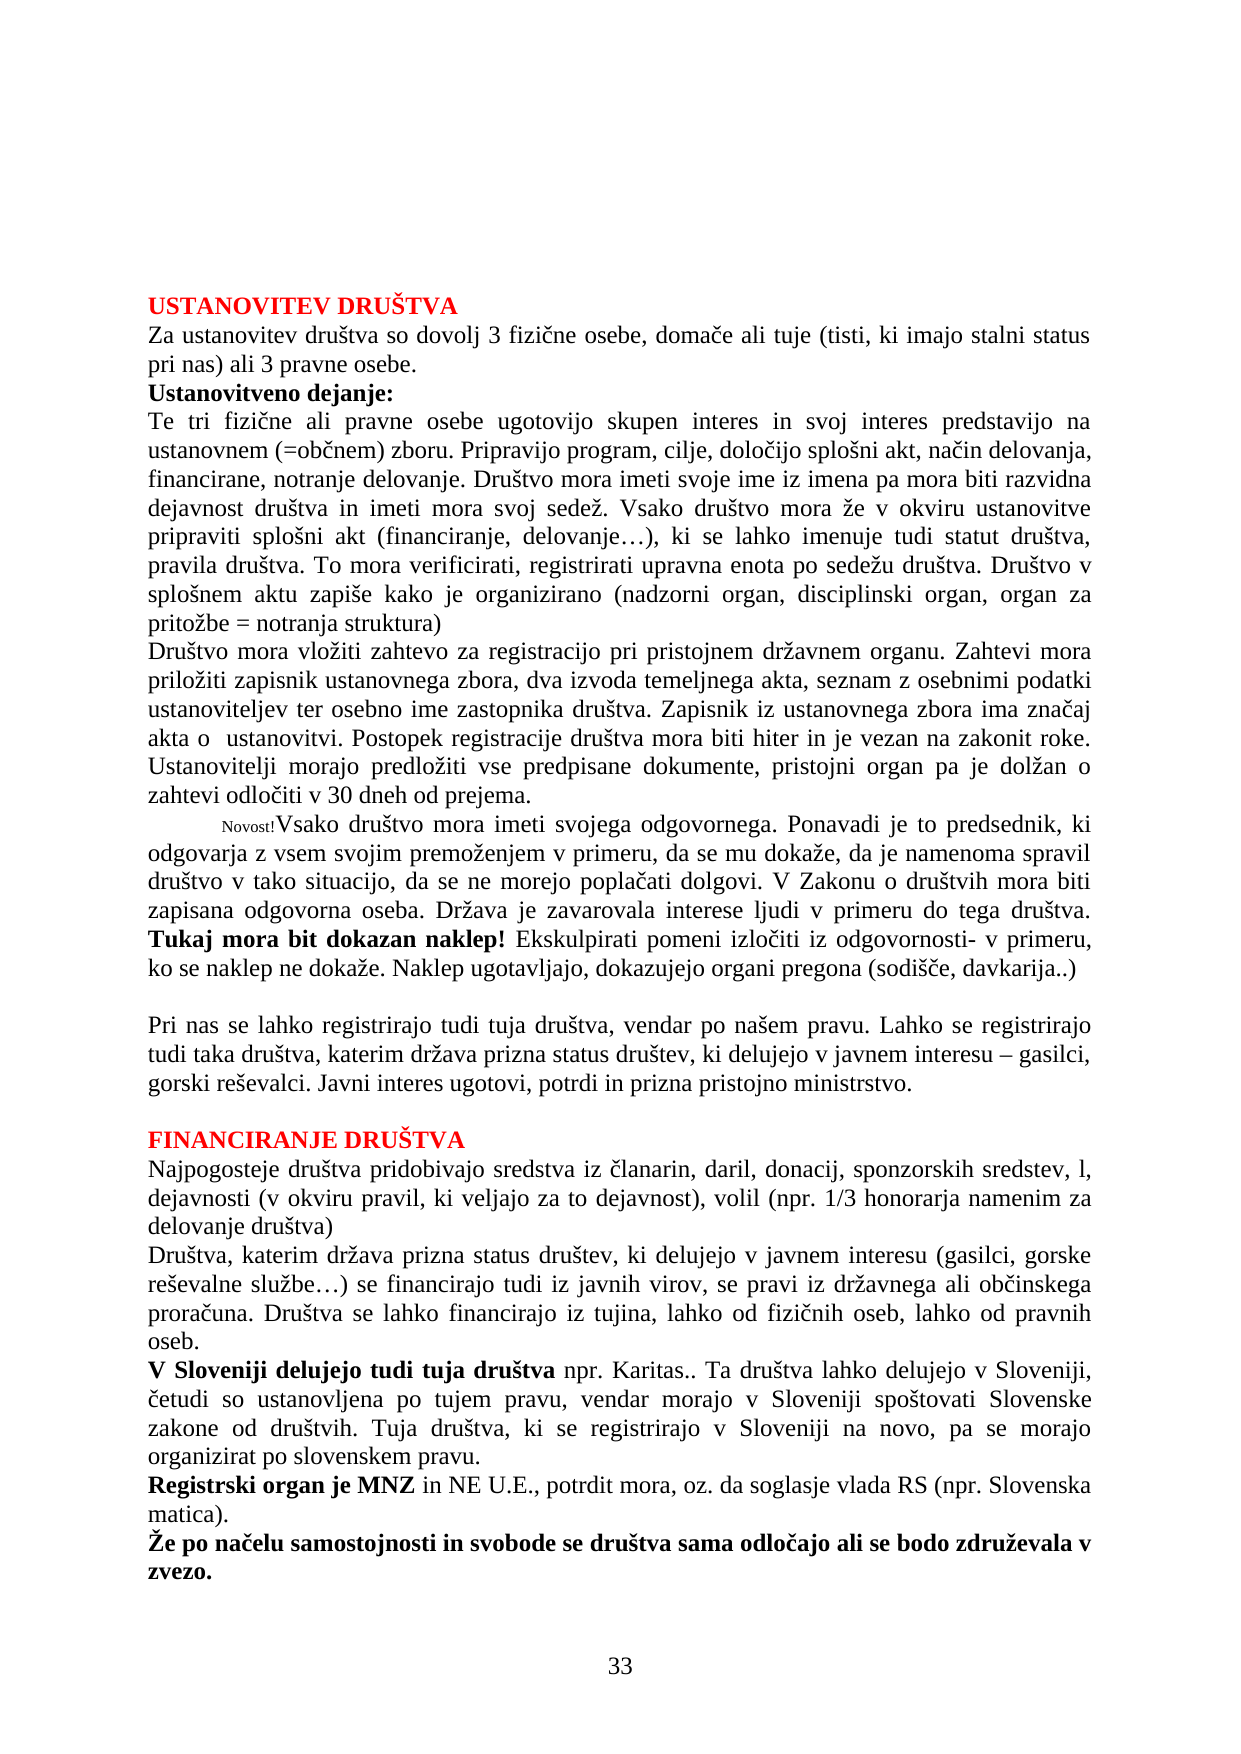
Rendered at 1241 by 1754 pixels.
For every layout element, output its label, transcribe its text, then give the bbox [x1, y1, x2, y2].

text USTANOVITEV DRUŠTVA [148, 291, 1092, 320]
text Registrski organ je MNZ in NE U.E., potrdit mora, oz. da soglasje vlada RS (npr. Slovenska matica). [148, 1470, 1092, 1528]
text Društva, katerim država prizna status društev, ki delujejo v javnem interesu (gasilci, gorske reševalne službe…) se financirajo tudi iz javnih virov, se pravi iz državnega ali občinskega proračuna. Društva se lahko financirajo iz tujina, lahko od fizičnih oseb, lahko od pravnih oseb. [148, 1240, 1092, 1355]
text Te tri fizične ali pravne osebe ugotovijo skupen interes in svoj interes predstavijo na ustanovnem (=občnem) zboru. Pripravijo program, cilje, določijo splošni akt, način delovanja, financirane, notranje delovanje. Društvo mora imeti svoje ime iz imena pa mora biti razvidna dejavnost društva in imeti mora svoj sedež. Vsako društvo mora že v okviru ustanovitve pripraviti splošni akt (financiranje, delovanje…), ki se lahko imenuje tudi statut društva, pravila društva. To mora verificirati, registrirati upravna enota po sedežu društva. Društvo v splošnem aktu zapiše kako je organizirano (nadzorni organ, disciplinski organ, organ za pritožbe = notranja struktura) [148, 406, 1092, 636]
text Društvo mora vložiti zahtevo za registracijo pri pristojnem državnem organu. Zahtevi mora priložiti zapisnik ustanovnega zbora, dva izvoda temeljnega akta, seznam z osebnimi podatki ustanoviteljev ter osebno ime zastopnika društva. Zapisnik iz ustanovnega zbora ima značaj akta o ustanovitvi. Postopek registracije društva mora biti hiter in je vezan na zakonit roke. Ustanovitelji morajo predložiti vse predpisane dokumente, pristojni organ pa je dolžan o zahtevi odločiti v 30 dneh od prejema. [148, 636, 1092, 809]
text Ustanovitveno dejanje: [148, 378, 1092, 406]
text Novost!Vsako društvo mora imeti svojega odgovornega. Ponavadi je to predsednik, ki odgovarja z vsem svojim premoženjem v primeru, da se mu dokaže, da je namenoma spravil društvo v tako situacijo, da se ne morejo poplačati dolgovi. V Zakonu o društvih mora biti zapisana odgovorna oseba. Država je zavarovala interese ljudi v primeru do tega društva. Tukaj mora bit dokazan naklep! Ekskulpirati pomeni izločiti iz odgovornosti- v primeru, ko se naklep ne dokaže. Naklep ugotavljajo, dokazujejo organi pregona (sodišče, davkarija..) [148, 809, 1092, 981]
text Najpogosteje društva pridobivajo sredstva iz članarin, daril, donacij, sponzorskih sredstev, l, dejavnosti (v okviru pravil, ki veljajo za to dejavnost), volil (npr. 1/3 honorarja namenim za delovanje društva) [148, 1154, 1092, 1240]
text Pri nas se lahko registrirajo tudi tuja društva, vendar po našem pravu. Lahko se registrirajo tudi taka društva, katerim država prizna status društev, ki delujejo v javnem interesu – gasilci, gorski reševalci. Javni interes ugotovi, potrdi in prizna pristojno ministrstvo. [148, 1010, 1092, 1096]
text FINANCIRANJE DRUŠTVA [148, 1125, 1092, 1154]
text Že po načelu samostojnosti in svobode se društva sama odločajo ali se bodo združevala v zvezo. [148, 1528, 1092, 1585]
text V Sloveniji delujejo tudi tuja društva npr. Karitas.. Ta društva lahko delujejo v Sloveniji, četudi so ustanovljena po tujem pravu, vendar morajo v Sloveniji spoštovati Slovenske zakone od društvih. Tuja društva, ki se registrirajo v Sloveniji na novo, pa se morajo organizirat po slovenskem pravu. [148, 1355, 1092, 1470]
text Za ustanovitev društva so dovolj 3 fizične osebe, domače ali tuje (tisti, ki imajo stalni status pri nas) ali 3 pravne osebe. [148, 320, 1092, 378]
